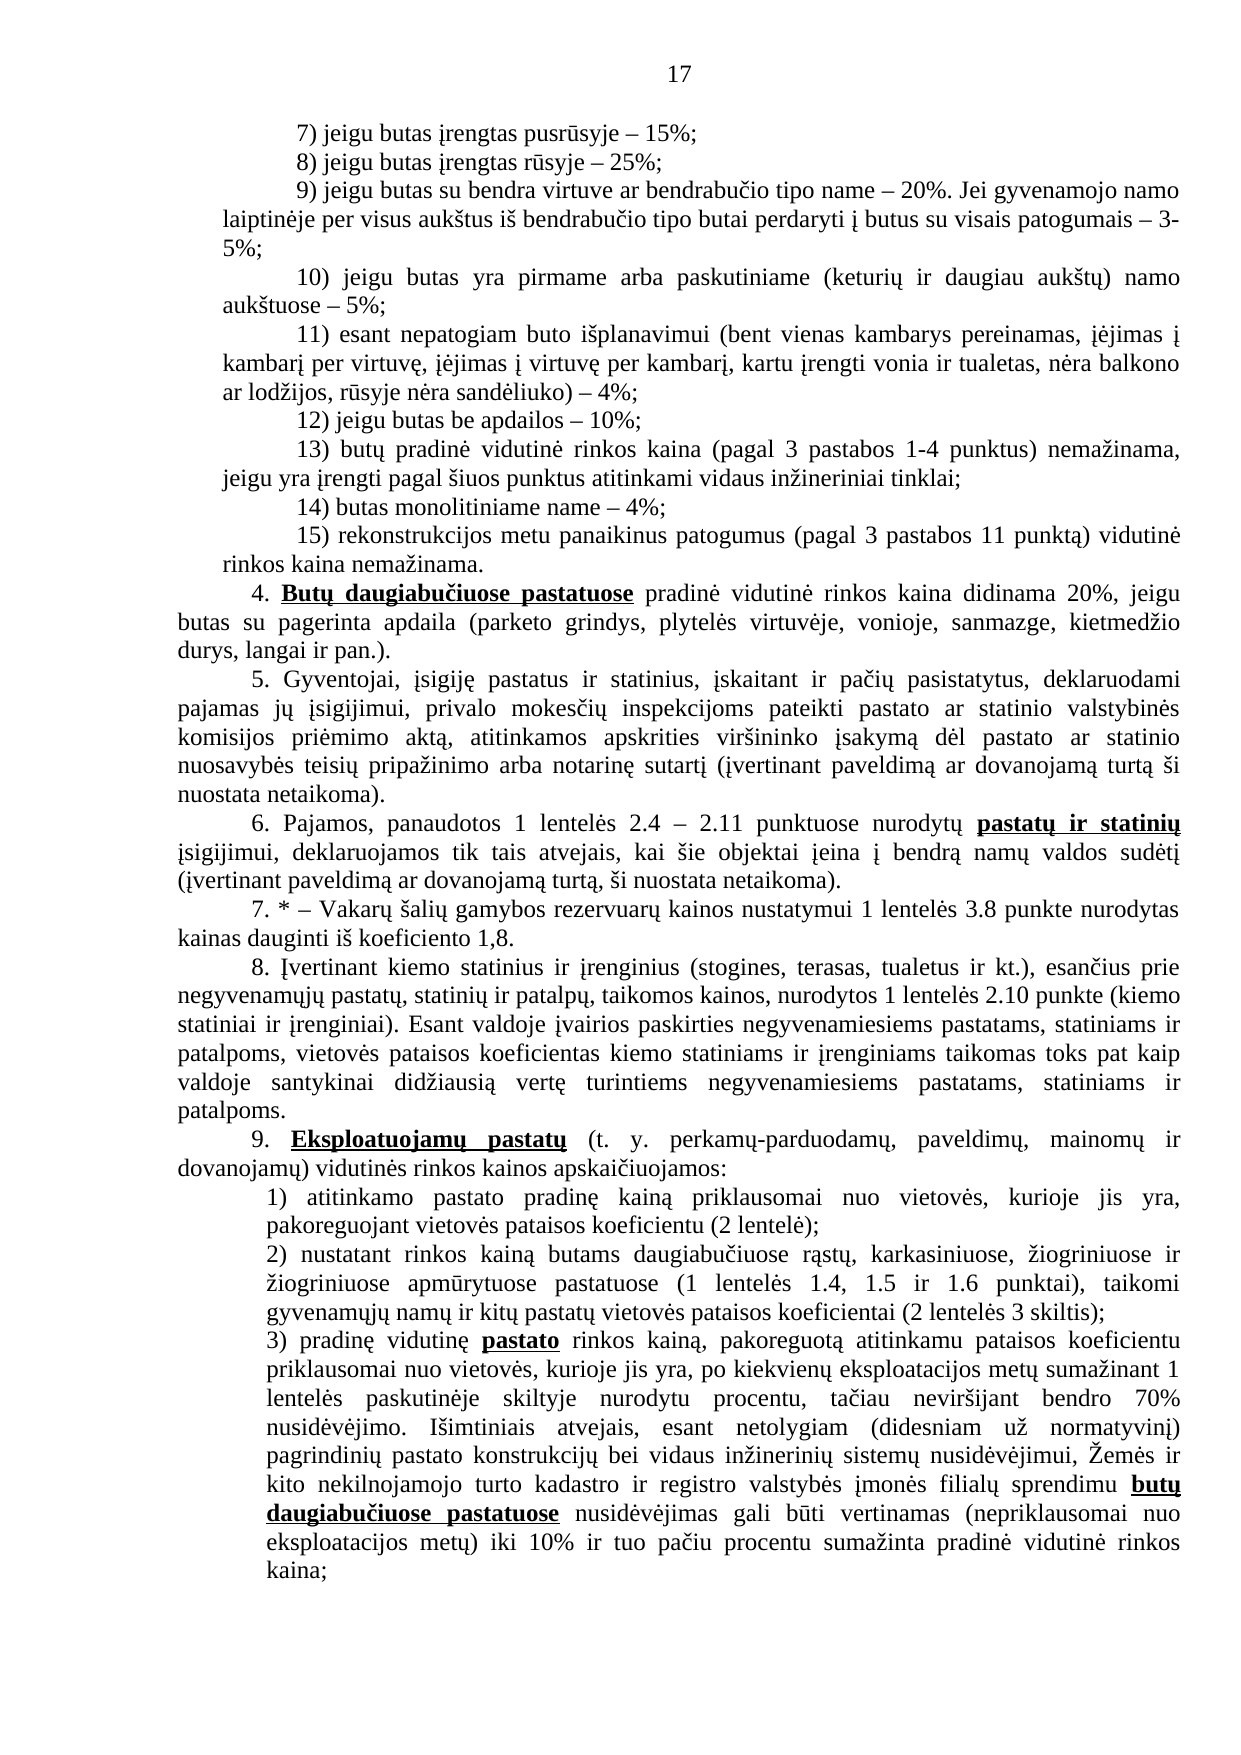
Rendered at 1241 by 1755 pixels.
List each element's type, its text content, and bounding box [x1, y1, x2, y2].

text 8. Įvertinant kiemo statinius ir įrenginius (stogines, terasas, tualetus ir kt.), esančius prie negyvenamųjų pastatų, statinių ir patalpų, taikomos kainos, nurodytos 1 lentelės 2.10 punkte (kiemo statiniai ir įrenginiai). Esant valdoje įvairios paskirties negyvenamiesiems pastatams, statiniams ir patalpoms, vietovės pataisos koeficientas kiemo statiniams ir įrenginiams taikomas toks pat kaip valdoje santykinai didžiausią vertę turintiems negyvenamiesiems pastatams, statiniams ir patalpoms. [177, 952, 1181, 1124]
text 7) jeigu butas įrengtas pusrūsyje – 15%; [222, 118, 1181, 147]
text 2) nustatant rinkos kainą butams daugiabučiuose rąstų, karkasiniuose, žiogriniuose ir žiogriniuose apmūrytuose pastatuose (1 lentelės 1.4, 1.5 ir 1.6 punktai), taikomi gyvenamųjų namų ir kitų pastatų vietovės pataisos koeficientai (2 lentelės 3 skiltis); [266, 1239, 1181, 1326]
text 13) butų pradinė vidutinė rinkos kaina (pagal 3 pastabos 1-4 punktus) nemažinama, jeigu yra įrengti pagal šiuos punktus atitinkami vidaus inžineriniai tinklai; [222, 434, 1181, 492]
text 10) jeigu butas yra pirmame arba paskutiniame (keturių ir daugiau aukštų) namo aukštuose – 5%; [222, 262, 1181, 319]
text 12) jeigu butas be apdailos – 10%; [222, 406, 1181, 434]
text 1) atitinkamo pastato pradinę kainą priklausomai nuo vietovės, kurioje jis yra, pakoreguojant vietovės pataisos koeficientu (2 lentelė); [266, 1182, 1181, 1239]
text 9. Eksploatuojamų pastatų (t. y. perkamų-parduodamų, paveldimų, mainomų ir dovanojamų) vidutinės rinkos kainos apskaičiuojamos: [177, 1124, 1181, 1182]
text 14) butas monolitiniame name – 4%; [222, 492, 1181, 521]
text 7. * – Vakarų šalių gamybos rezervuarų kainos nustatymui 1 lentelės 3.8 punkte nurodytas kainas dauginti iš koeficiento 1,8. [177, 894, 1181, 952]
text 6. Pajamos, panaudotos 1 lentelės 2.4 – 2.11 punktuose nurodytų pastatų ir statinių įsigijimui, deklaruojamos tik tais atvejais, kai šie objektai įeina į bendrą namų valdos sudėtį (įvertinant paveldimą ar dovanojamą turtą, ši nuostata netaikoma). [177, 808, 1181, 894]
text 11) esant nepatogiam buto išplanavimui (bent vienas kambarys pereinamas, įėjimas į kambarį per virtuvę, įėjimas į virtuvę per kambarį, kartu įrengti vonia ir tualetas, nėra balkono ar lodžijos, rūsyje nėra sandėliuko) – 4%; [222, 319, 1181, 406]
text 4. Butų daugiabučiuose pastatuose pradinė vidutinė rinkos kaina didinama 20%, jeigu butas su pagerinta apdaila (parketo grindys, plytelės virtuvėje, vonioje, sanmazge, kietmedžio durys, langai ir pan.). [177, 578, 1181, 664]
text 5. Gyventojai, įsigiję pastatus ir statinius, įskaitant ir pačių pasistatytus, deklaruodami pajamas jų įsigijimui, privalo mokesčių inspekcijoms pateikti pastato ar statinio valstybinės komisijos priėmimo aktą, atitinkamos apskrities viršininko įsakymą dėl pastato ar statinio nuosavybės teisių pripažinimo arba notarinę sutartį (įvertinant paveldimą ar dovanojamą turtą ši nuostata netaikoma). [177, 664, 1181, 808]
text 15) rekonstrukcijos metu panaikinus patogumus (pagal 3 pastabos 11 punktą) vidutinė rinkos kaina nemažinama. [222, 521, 1181, 578]
text 8) jeigu butas įrengtas rūsyje – 25%; [222, 147, 1181, 176]
text 3) pradinę vidutinę pastato rinkos kainą, pakoreguotą atitinkamu pataisos koeficientu priklausomai nuo vietovės, kurioje jis yra, po kiekvienų eksploatacijos metų sumažinant 1 lentelės paskutinėje skiltyje nurodytu procentu, tačiau neviršijant bendro 70% nusidėvėjimo. Išimtiniais atvejais, esant netolygiam (didesniam už normatyvinį) pagrindinių pastato konstrukcijų bei vidaus inžinerinių sistemų nusidėvėjimui, Žemės ir kito nekilnojamojo turto kadastro ir registro valstybės įmonės filialų sprendimu butų daugiabučiuose pastatuose nusidėvėjimas gali būti vertinamas (nepriklausomai nuo eksploatacijos metų) iki 10% ir tuo pačiu procentu sumažinta pradinė vidutinė rinkos kaina; [266, 1326, 1181, 1584]
text 9) jeigu butas su bendra virtuve ar bendrabučio tipo name – 20%. Jei gyvenamojo namo laiptinėje per visus aukštus iš bendrabučio tipo butai perdaryti į butus su visais patogumais – 3-5%; [222, 176, 1181, 262]
